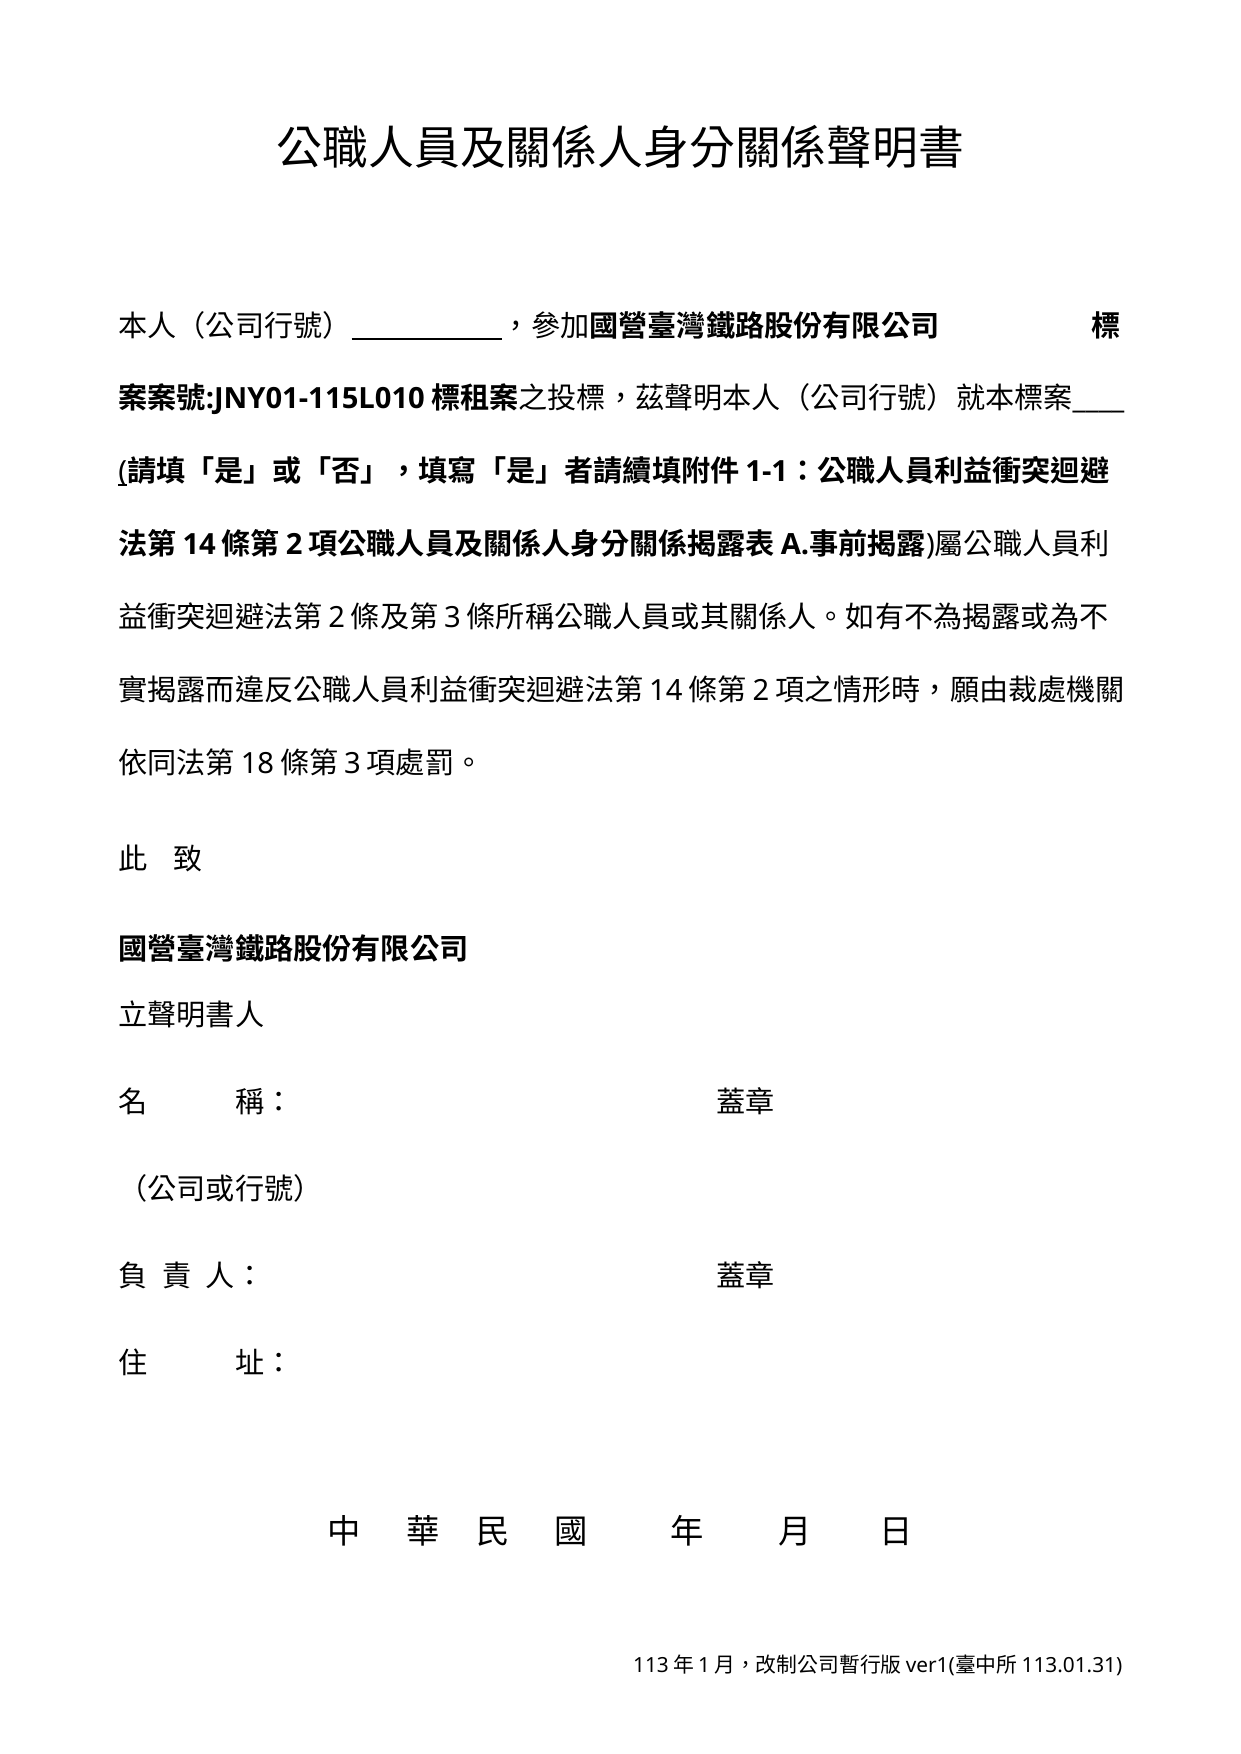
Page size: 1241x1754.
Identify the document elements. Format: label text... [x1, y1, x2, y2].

text 住 址： [118, 1340, 1122, 1382]
text 公職人員及關係人身分關係聲明書 [118, 111, 1122, 178]
text （公司或行號） [118, 1166, 1122, 1208]
text 國營臺灣鐵路股份有限公司 [118, 925, 1122, 968]
text 立聲明書人 [118, 991, 1122, 1034]
text 本人（公司行號） ，參加國營臺灣鐵路股份有限公司 標案案號:JNY01-115L010標租案之投標，茲聲明本人（公司行號）就本標案____ (請填「是」或「否」，填寫「是」者請續填附件1-1：公職人員利益衝突迴避法第14條第2項公職人員及關係人身分關係揭露表A.事前揭露)屬公職人員利益衝突迴避法第2條及第3條所稱公職人員或其關係人。如有不為揭露或為不實揭露而違反公職人員利益衝突迴避法第14條第2項之情形時，願由裁處機關依同法第18條第3項處罰。 [118, 278, 1128, 788]
text 名 稱： 蓋章 [118, 1078, 1122, 1121]
text 負 責 人： 蓋章 [118, 1253, 1122, 1295]
text 此 致 [118, 836, 1122, 878]
text 中 華 民 國 年 月 日 [118, 1505, 1122, 1553]
